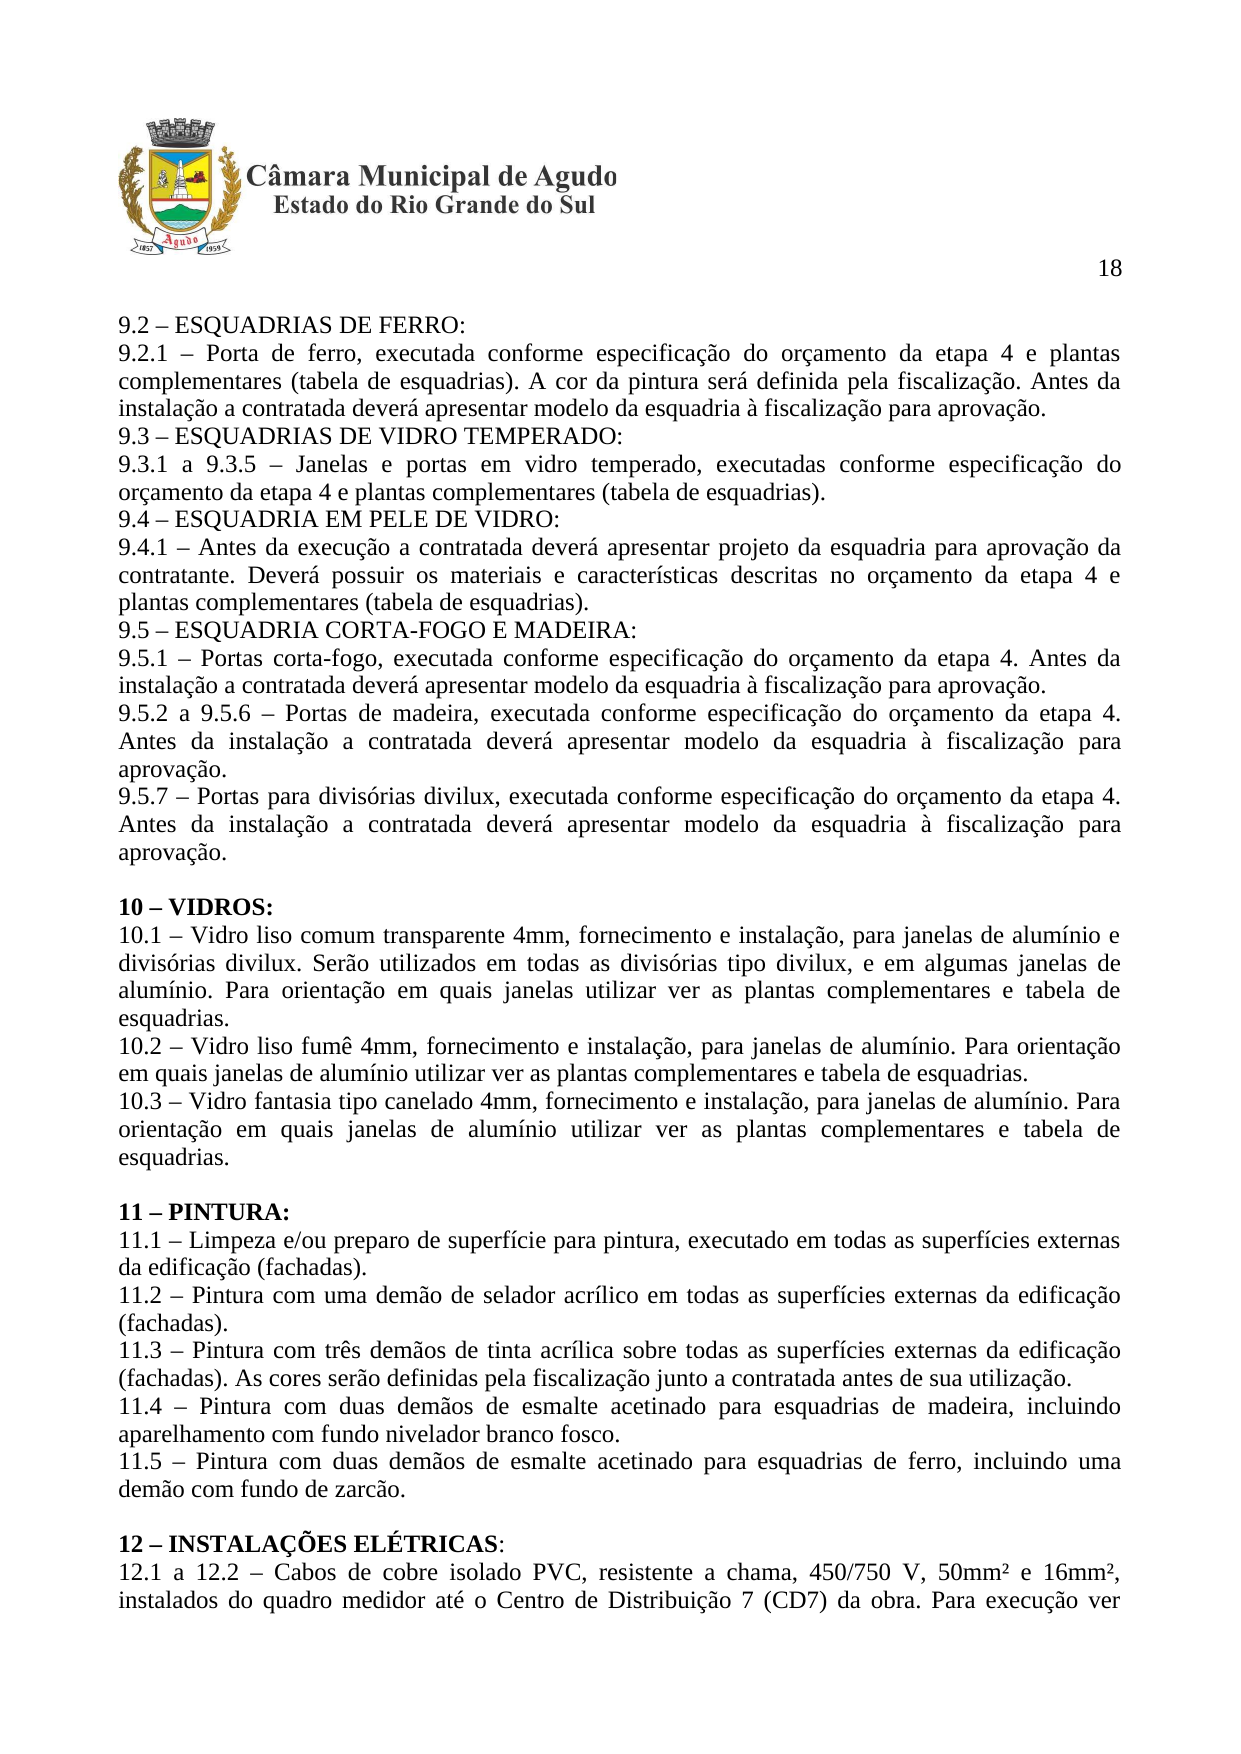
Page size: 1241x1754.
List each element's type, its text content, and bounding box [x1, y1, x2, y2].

text 9.5.1 – Portas corta-fogo, executada conforme especificação do orçamento da etapa 4. Antes da instalação a contratada deverá apresentar modelo da esquadria à fiscalização para aprovação. [118, 644, 1122, 699]
text 10 – VIDROS: [118, 893, 1122, 921]
text 12.1 a 12.2 – Cabos de cobre isolado PVC, resistente a chama, 450/750 V, 50mm² e 16mm², instalados do quadro medidor até o Centro de Distribuição 7 (CD7) da obra. Para execução ver [118, 1558, 1122, 1614]
picture [118, 118, 617, 255]
text 11 – PINTURA: [118, 1198, 1122, 1226]
text 9.3 – ESQUADRIAS DE VIDRO TEMPERADO: [118, 422, 1122, 450]
text 12 – INSTALAÇÕES ELÉTRICAS: [118, 1531, 1122, 1558]
text 10.2 – Vidro liso fumê 4mm, fornecimento e instalação, para janelas de alumínio. Para orientação em quais janelas de alumínio utilizar ver as plantas complementares e tabela de esquadrias. [118, 1032, 1122, 1087]
text 10.1 – Vidro liso comum transparente 4mm, fornecimento e instalação, para janelas de alumínio e divisórias divilux. Serão utilizados em todas as divisórias tipo divilux, e em algumas janelas de alumínio. Para orientação em quais janelas utilizar ver as plantas complementares e tabela de esquadrias. [118, 921, 1122, 1032]
text 11.5 – Pintura com duas demãos de esmalte acetinado para esquadrias de ferro, incluindo uma demão com fundo de zarcão. [118, 1447, 1122, 1503]
text 10.3 – Vidro fantasia tipo canelado 4mm, fornecimento e instalação, para janelas de alumínio. Para orientação em quais janelas de alumínio utilizar ver as plantas complementares e tabela de esquadrias. [118, 1087, 1122, 1170]
text 11.3 – Pintura com três demãos de tinta acrílica sobre todas as superfícies externas da edificação (fachadas). As cores serão definidas pela fiscalização junto a contratada antes de sua utilização. [118, 1337, 1122, 1392]
text 9.5.7 – Portas para divisórias divilux, executada conforme especificação do orçamento da etapa 4. Antes da instalação a contratada deverá apresentar modelo da esquadria à fiscalização para aprovação. [118, 782, 1122, 866]
text 9.4.1 – Antes da execução a contratada deverá apresentar projeto da esquadria para aprovação da contratante. Deverá possuir os materiais e características descritas no orçamento da etapa 4 e plantas complementares (tabela de esquadrias). [118, 533, 1122, 616]
text 11.2 – Pintura com uma demão de selador acrílico em todas as superfícies externas da edificação (fachadas). [118, 1281, 1122, 1337]
text 9.3.1 a 9.3.5 – Janelas e portas em vidro temperado, executadas conforme especificação do orçamento da etapa 4 e plantas complementares (tabela de esquadrias). [118, 450, 1122, 505]
text 9.2 – ESQUADRIAS DE FERRO: [118, 311, 1122, 339]
text 9.5 – ESQUADRIA CORTA-FOGO E MADEIRA: [118, 616, 1122, 644]
text 9.4 – ESQUADRIA EM PELE DE VIDRO: [118, 505, 1122, 533]
text 11.1 – Limpeza e/ou preparo de superfície para pintura, executado em todas as superfícies externas da edificação (fachadas). [118, 1226, 1122, 1281]
text 9.5.2 a 9.5.6 – Portas de madeira, executada conforme especificação do orçamento da etapa 4. Antes da instalação a contratada deverá apresentar modelo da esquadria à fiscalização para aprovação. [118, 699, 1122, 782]
text 11.4 – Pintura com duas demãos de esmalte acetinado para esquadrias de madeira, incluindo aparelhamento com fundo nivelador branco fosco. [118, 1392, 1122, 1447]
text 9.2.1 – Porta de ferro, executada conforme especificação do orçamento da etapa 4 e plantas complementares (tabela de esquadrias). A cor da pintura será definida pela fiscalização. Antes da instalação a contratada deverá apresentar modelo da esquadria à fiscalização para aprovação. [118, 339, 1122, 422]
